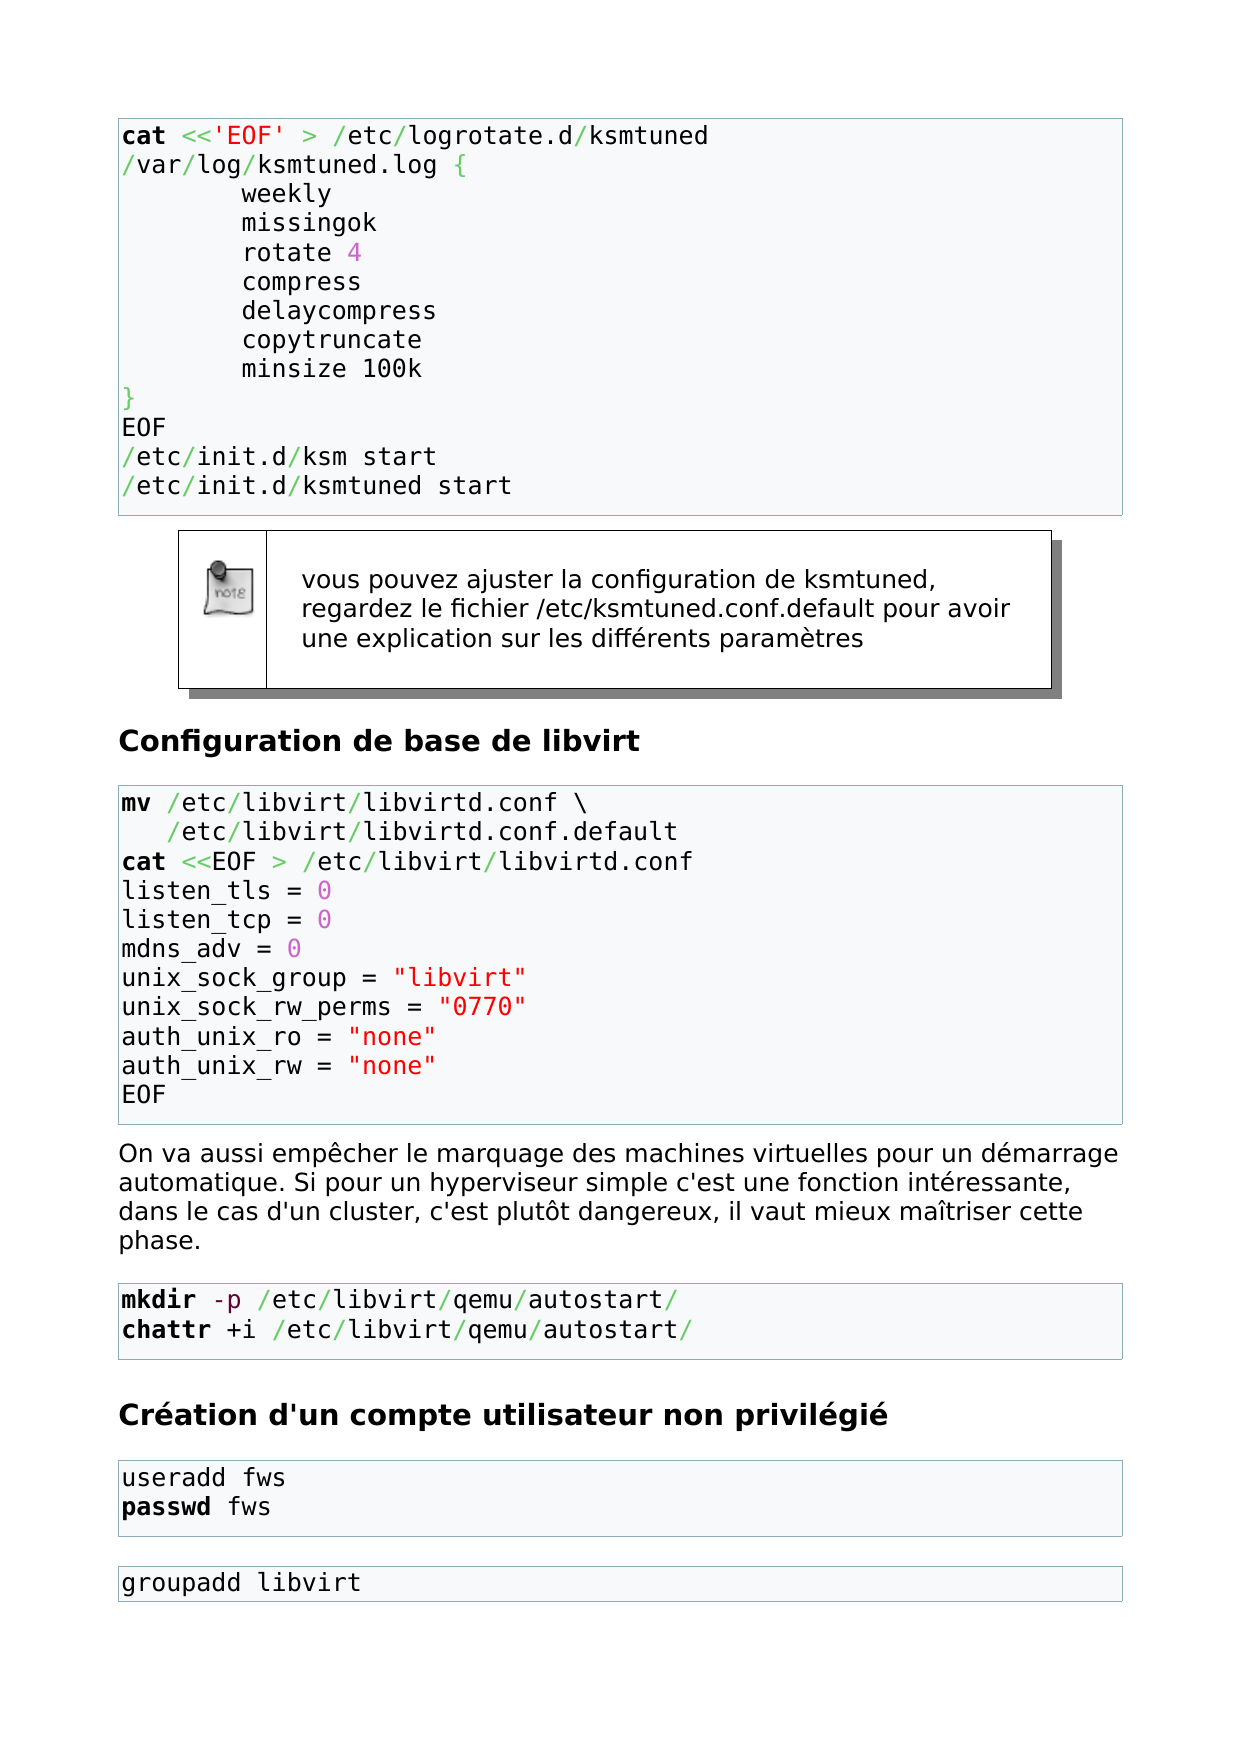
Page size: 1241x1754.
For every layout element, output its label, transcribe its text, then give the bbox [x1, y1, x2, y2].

table_header groupadd libvirt [119, 1567, 1122, 1601]
table_header [179, 531, 266, 688]
table_header vous pouvez ajuster la configuration de ksmtuned, regardez le fichier /etc/ksmtuned.conf.default pour avoir une explication sur les différents paramètres [267, 531, 1051, 688]
table_header mkdir -p /etc/libvirt/qemu/autostart/ chattr +i /etc/libvirt/qemu/autostart/ [119, 1284, 1122, 1359]
picture [190, 553, 266, 629]
subtitle Création d'un compte utilisateur non privilégié [118, 1399, 1122, 1433]
table_header cat <<'EOF' > /etc/logrotate.d/ksmtuned /var/log/ksmtuned.log { weekly missingok rotate 4 compress delaycompress copytruncate minsize 100k } EOF /etc/init.d/ksm start /etc/init.d/ksmtuned start [119, 119, 1122, 515]
subtitle Configuration de base de libvirt [118, 724, 1122, 758]
text On va aussi empêcher le marquage des machines virtuelles pour un démarrage automatique. Si pour un hyperviseur simple c'est une fonction intéressante, dans le cas d'un cluster, c'est plutôt dangereux, il vaut mieux maîtriser cette phase. [118, 1139, 1122, 1255]
table_header useradd fws passwd fws [119, 1461, 1122, 1536]
table_header mv /etc/libvirt/libvirtd.conf \ /etc/libvirt/libvirtd.conf.default cat <<EOF > /etc/libvirt/libvirtd.conf listen_tls = 0 listen_tcp = 0 mdns_adv = 0 unix_sock_group = "libvirt" unix_sock_rw_perms = "0770" auth_unix_ro = "none" auth_unix_rw = "none" EOF [119, 786, 1122, 1124]
